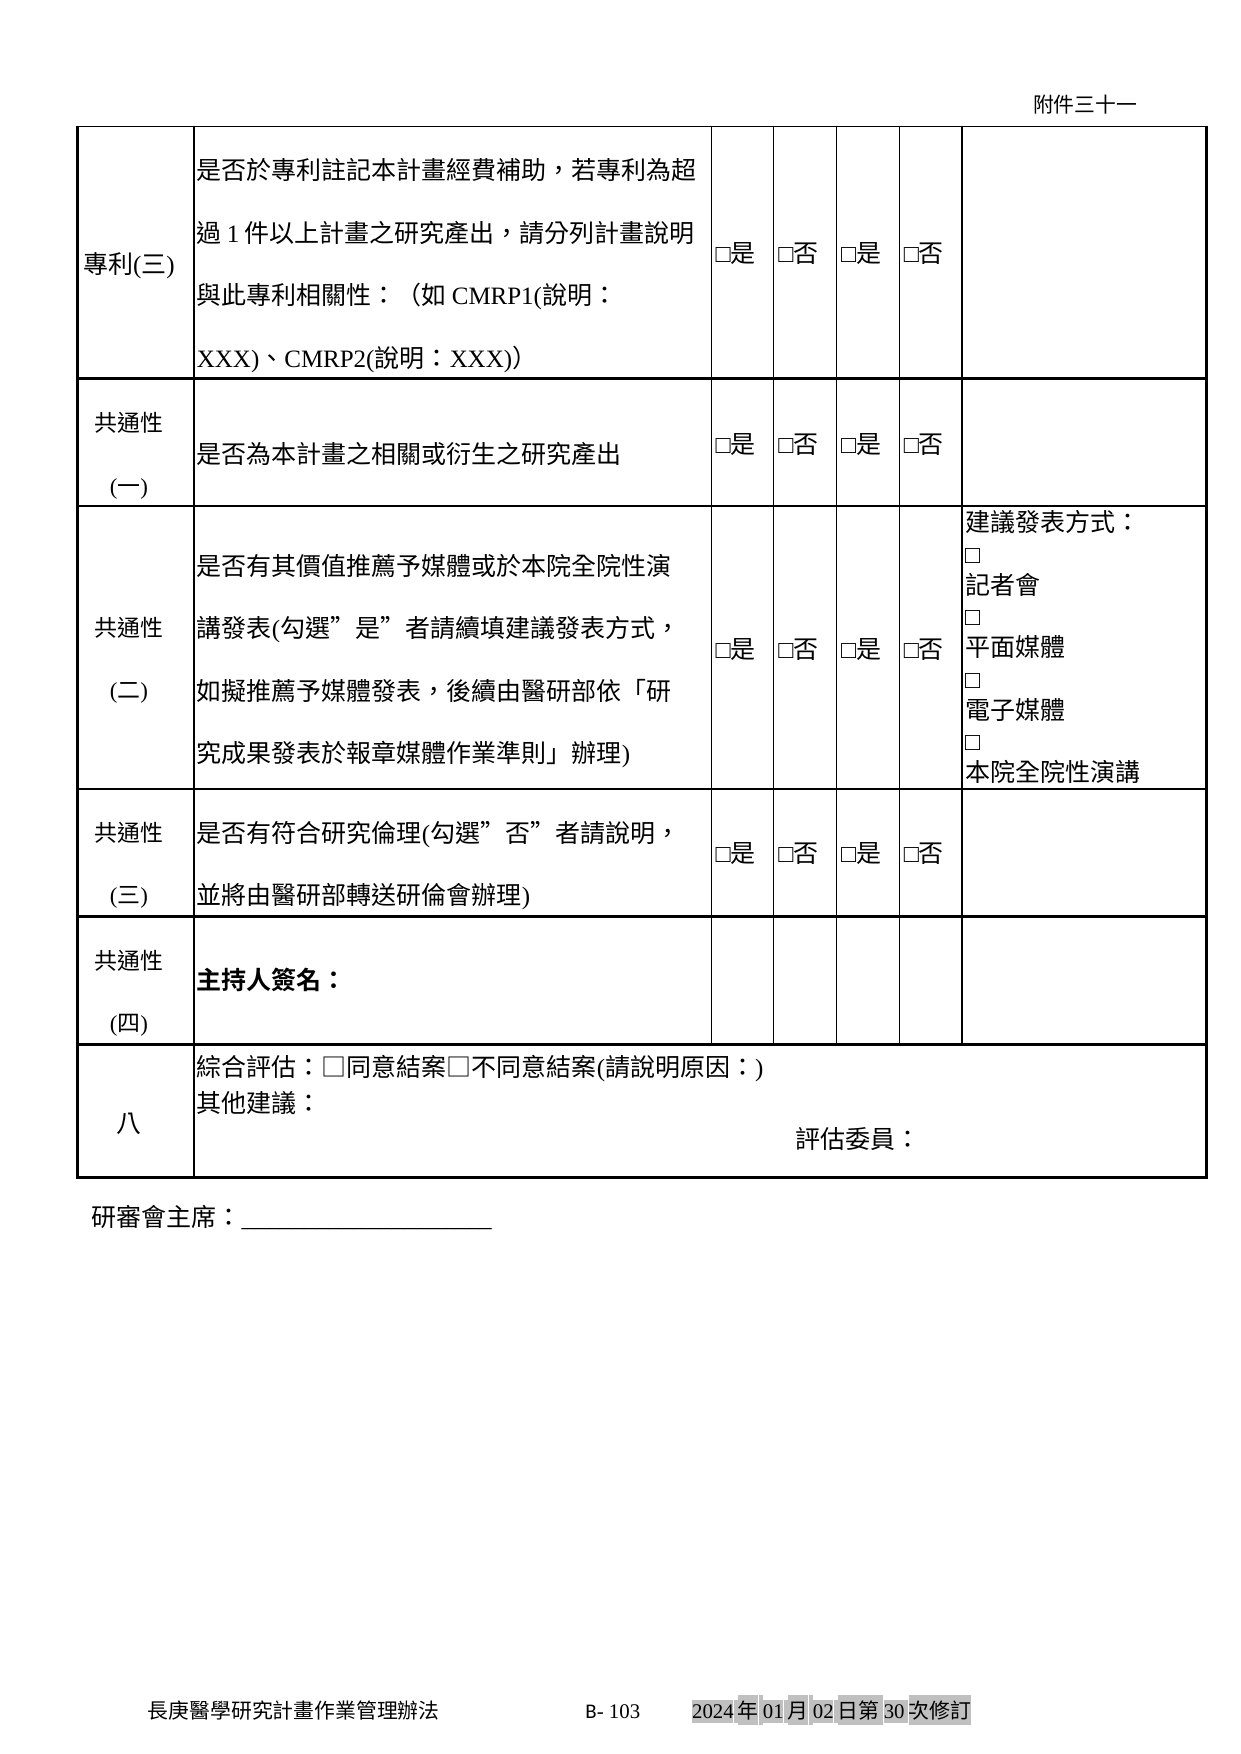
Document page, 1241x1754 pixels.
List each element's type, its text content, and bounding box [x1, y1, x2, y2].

table_cell □否 [900, 380, 961, 505]
table_cell □是 [837, 790, 899, 914]
table_cell 共通性(三) [79, 790, 193, 914]
table_cell □否 [774, 127, 836, 377]
table_cell [963, 380, 1205, 505]
table_cell 共通性(一) [79, 380, 193, 505]
table_cell 建議發表方式： 記者會 平面媒體 電子媒體 本院全院性演講 [963, 507, 1205, 788]
table_cell 主持人簽名： [195, 918, 711, 1043]
table_cell □否 [900, 507, 961, 788]
table_cell □否 [900, 127, 961, 377]
table_cell 共通性(四) [79, 918, 193, 1043]
table_cell 專利(三) [79, 127, 193, 377]
table_cell □否 [774, 380, 836, 505]
table_cell □是 [712, 127, 773, 377]
table_cell □是 [712, 380, 773, 505]
table_cell [774, 918, 836, 1043]
table_cell □是 [712, 507, 773, 788]
table_cell [963, 790, 1205, 914]
table_cell □否 [900, 790, 961, 914]
table_cell [712, 918, 773, 1043]
table_cell 是否於專利註記本計畫經費補助，若專利為超過1件以上計畫之研究產出，請分列計畫說明與此專利相關性：（如CMRP1(說明：XXX)、CMRP2(說明：XXX)） [195, 127, 711, 377]
table_cell [837, 918, 899, 1043]
table_cell 綜合評估：□同意結案□不同意結案(請說明原因：) 其他建議： 評估委員： [195, 1046, 1205, 1176]
table_cell □是 [837, 380, 899, 505]
text 研審會主席：____________________ [91, 1198, 1123, 1234]
table_cell □否 [774, 507, 836, 788]
table_cell 共通性(二) [79, 507, 193, 788]
table_cell [963, 127, 1205, 377]
table_cell □否 [774, 790, 836, 914]
table_cell 是否有符合研究倫理(勾選”否”者請說明，並將由醫研部轉送研倫會辦理) [195, 790, 711, 914]
table_cell □是 [837, 507, 899, 788]
table_cell [963, 918, 1205, 1043]
table_cell [900, 918, 961, 1043]
table_cell □是 [712, 790, 773, 914]
table_cell 八 [79, 1046, 193, 1176]
table_cell 是否為本計畫之相關或衍生之研究產出 [195, 380, 711, 505]
table_cell □是 [837, 127, 899, 377]
table_cell 是否有其價值推薦予媒體或於本院全院性演講發表(勾選”是”者請續填建議發表方式，如擬推薦予媒體發表，後續由醫研部依「研究成果發表於報章媒體作業準則」辦理) [195, 507, 711, 788]
